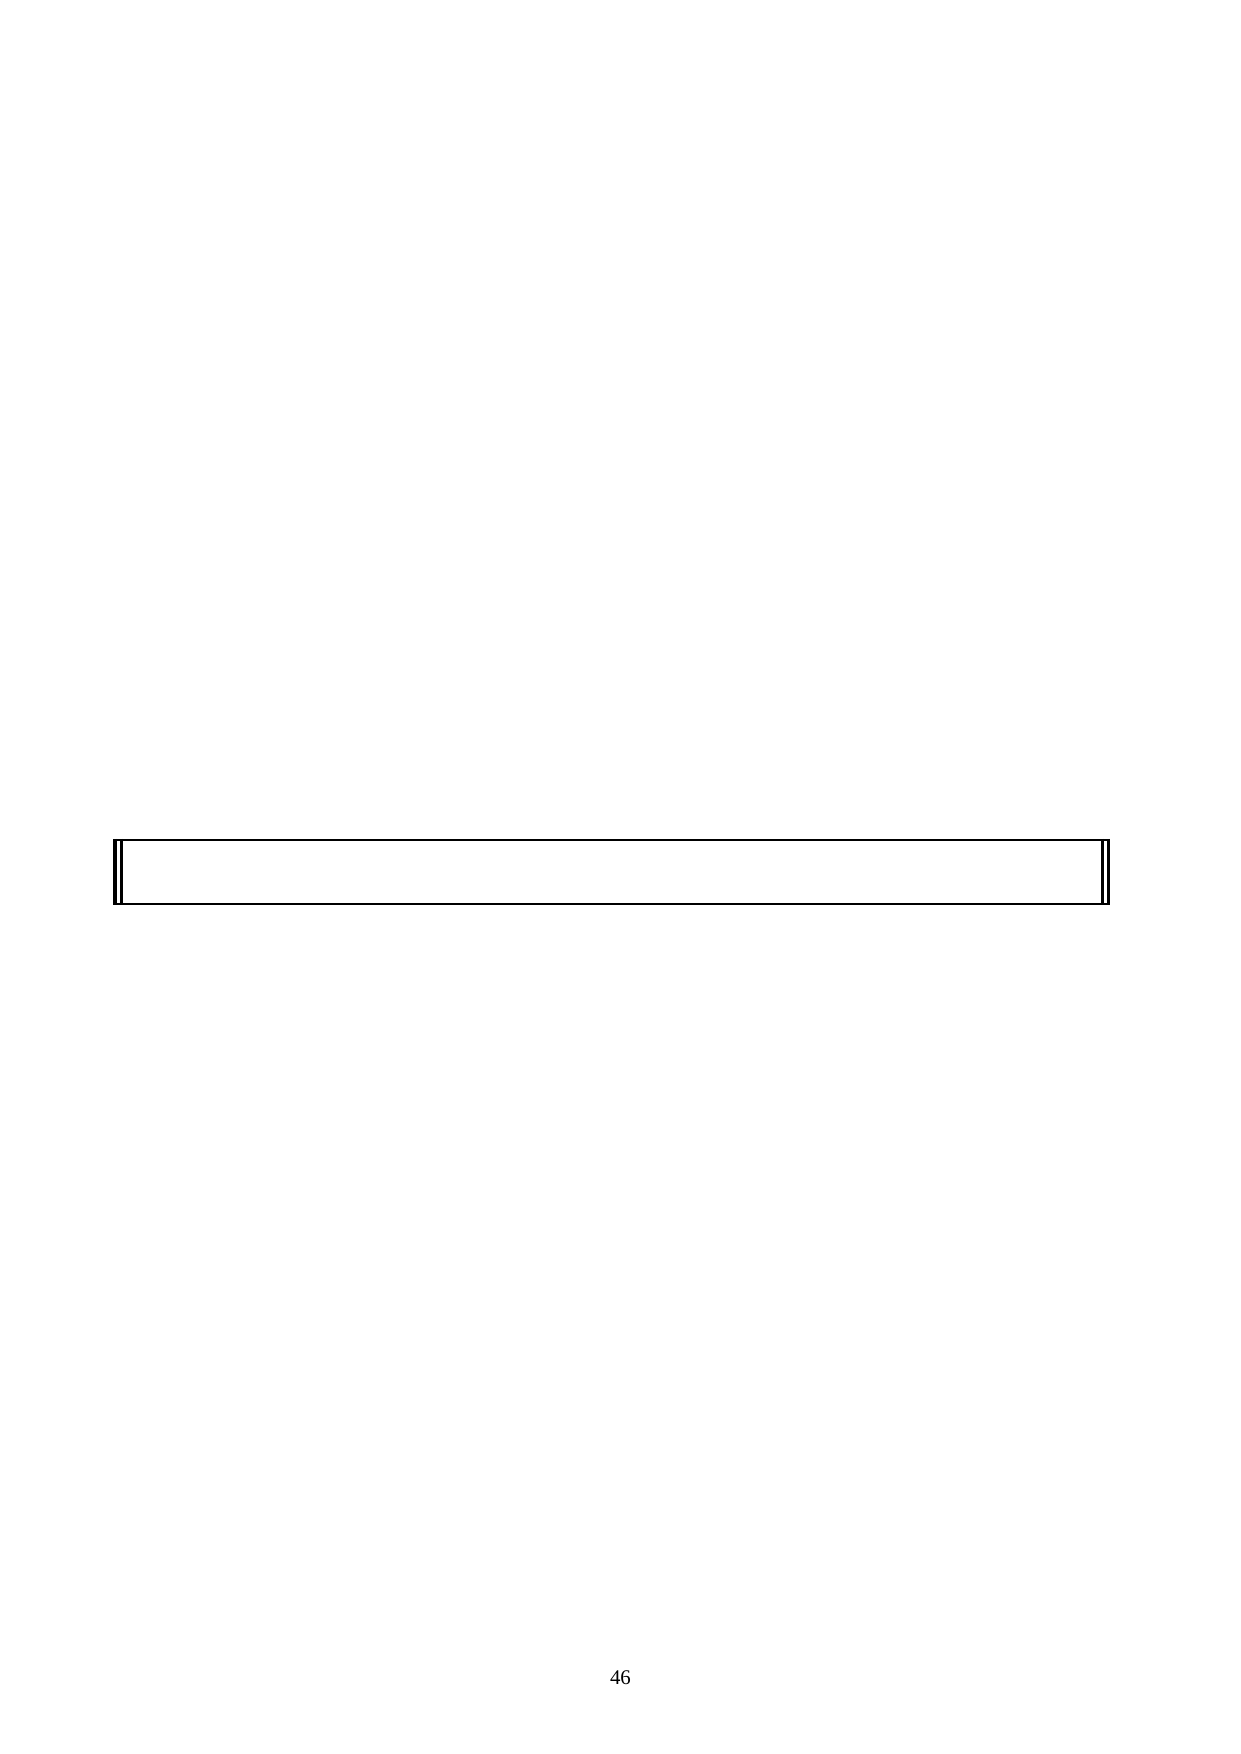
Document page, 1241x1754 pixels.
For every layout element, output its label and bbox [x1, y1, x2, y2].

table_cell [123, 841, 1101, 903]
